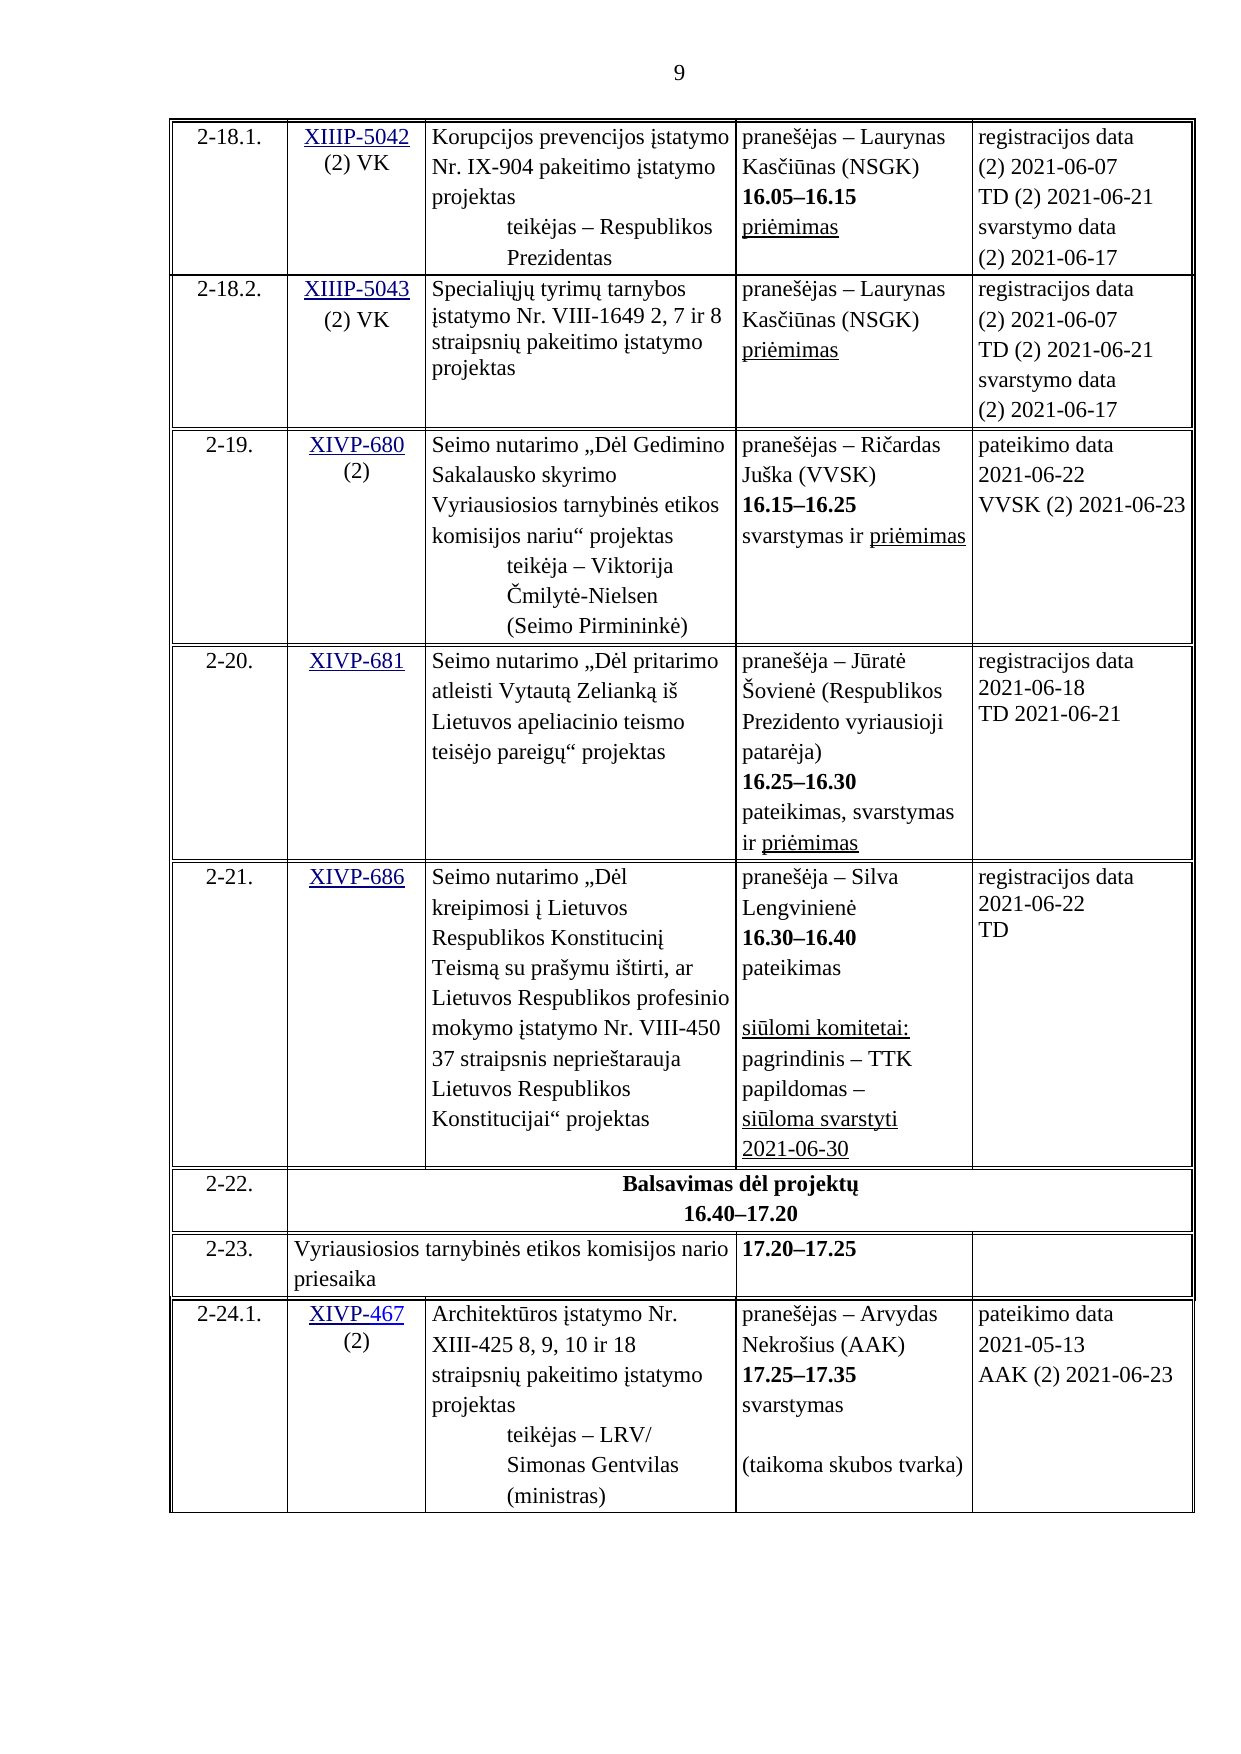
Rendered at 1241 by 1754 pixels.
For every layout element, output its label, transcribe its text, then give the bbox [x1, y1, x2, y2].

table_cell 17.20–17.25 [737, 1235, 972, 1296]
table_cell XIVP-680 (2) [288, 431, 425, 643]
table_cell Balsavimas dėl projektų 16.40–17.20 [288, 1170, 1191, 1231]
table_cell XIIIP-5043 (2) VK [288, 276, 425, 426]
table_cell [1196, 1166, 1240, 1231]
table_cell Seimo nutarimo „Dėl pritarimo atleisti Vytautą Zelianką iš Lietuvos apeliacinio teismo teisėjo pareigų“ projektas [426, 647, 735, 859]
table_cell 2-24.1. [173, 1301, 287, 1512]
table_cell XIVP-467 (2) [288, 1301, 425, 1512]
table_cell 2-18.1. [173, 123, 287, 274]
table_cell pranešėjas – Arvydas Nekrošius (AAK) 17.25–17.35 svarstymas (taikoma skubos tvarka) [737, 1301, 972, 1512]
table_cell [1195, 1296, 1240, 1512]
table_cell XIIIP-5042 (2) VK [288, 123, 425, 274]
table_cell registracijos data 2021-06-22 TD [973, 863, 1191, 1166]
table_cell registracijos data 2021-06-18 TD 2021-06-21 [973, 647, 1191, 859]
table_cell 2-22. [173, 1170, 287, 1231]
table_cell Korupcijos prevencijos įstatymo Nr. IX-904 pakeitimo įstatymo projektas teikėjas – Respublikos Prezidentas [426, 123, 735, 274]
table_cell [1196, 118, 1240, 274]
table_cell pranešėja – Silva Lengvinienė 16.30–16.40 pateikimas siūlomi komitetai: pagrindinis – TTK papildomas – siūloma svarstyti 2021-06-30 [737, 863, 972, 1166]
table_cell registracijos data (2) 2021-06-07 TD (2) 2021-06-21 svarstymo data (2) 2021-06-17 [973, 123, 1191, 274]
table_cell 2-19. [173, 431, 287, 643]
table_cell 2-21. [173, 863, 287, 1166]
table_cell Vyriausiosios tarnybinės etikos komisijos nario priesaika [288, 1235, 736, 1296]
table_cell [1196, 274, 1240, 426]
table_cell XIVP-686 [288, 863, 425, 1166]
table_cell Seimo nutarimo „Dėl Gedimino Sakalausko skyrimo Vyriausiosios tarnybinės etikos komisijos nariu“ projektas teikėja – Viktorija Čmilytė-Nielsen (Seimo Pirmininkė) [426, 431, 735, 643]
table_cell [1196, 859, 1240, 1166]
table_cell Specialiųjų tyrimų tarnybos įstatymo Nr. VIII-1649 2, 7 ir 8 straipsnių pakeitimo įstatymo projektas [426, 276, 735, 426]
table_cell [1196, 1231, 1240, 1296]
table_cell pateikimo data 2021-06-22 VVSK (2) 2021-06-23 [973, 431, 1191, 643]
table_cell Architektūros įstatymo Nr. XIII-425 8, 9, 10 ir 18 straipsnių pakeitimo įstatymo projektas teikėjas – LRV/ Simonas Gentvilas (ministras) [426, 1301, 735, 1512]
table_cell pranešėjas – Laurynas Kasčiūnas (NSGK) priėmimas [737, 276, 972, 426]
table_cell 2-23. [173, 1235, 287, 1296]
table_cell [973, 1235, 1191, 1296]
table_cell Seimo nutarimo „Dėl kreipimosi į Lietuvos Respublikos Konstitucinį Teismą su prašymu ištirti, ar Lietuvos Respublikos profesinio mokymo įstatymo Nr. VIII-450 37 straipsnis neprieštarauja Lietuvos Respublikos Konstitucijai“ projektas [426, 863, 735, 1166]
table_cell 2-20. [173, 647, 287, 859]
table_cell registracijos data (2) 2021-06-07 TD (2) 2021-06-21 svarstymo data (2) 2021-06-17 [973, 276, 1191, 426]
table_cell XIVP-681 [288, 647, 425, 859]
table_cell pateikimo data 2021-05-13 AAK (2) 2021-06-23 [973, 1301, 1192, 1512]
table_cell pranešėjas – Ričardas Juška (VVSK) 16.15–16.25 svarstymas ir priėmimas [737, 431, 972, 643]
table_cell pranešėja – Jūratė Šovienė (Respublikos Prezidento vyriausioji patarėja) 16.25–16.30 pateikimas, svarstymas ir priėmimas [737, 647, 972, 859]
table_cell [1196, 643, 1240, 859]
table_cell pranešėjas – Laurynas Kasčiūnas (NSGK) 16.05–16.15 priėmimas [737, 123, 972, 274]
table_cell [1196, 426, 1240, 643]
table_cell 2-18.2. [173, 276, 287, 426]
